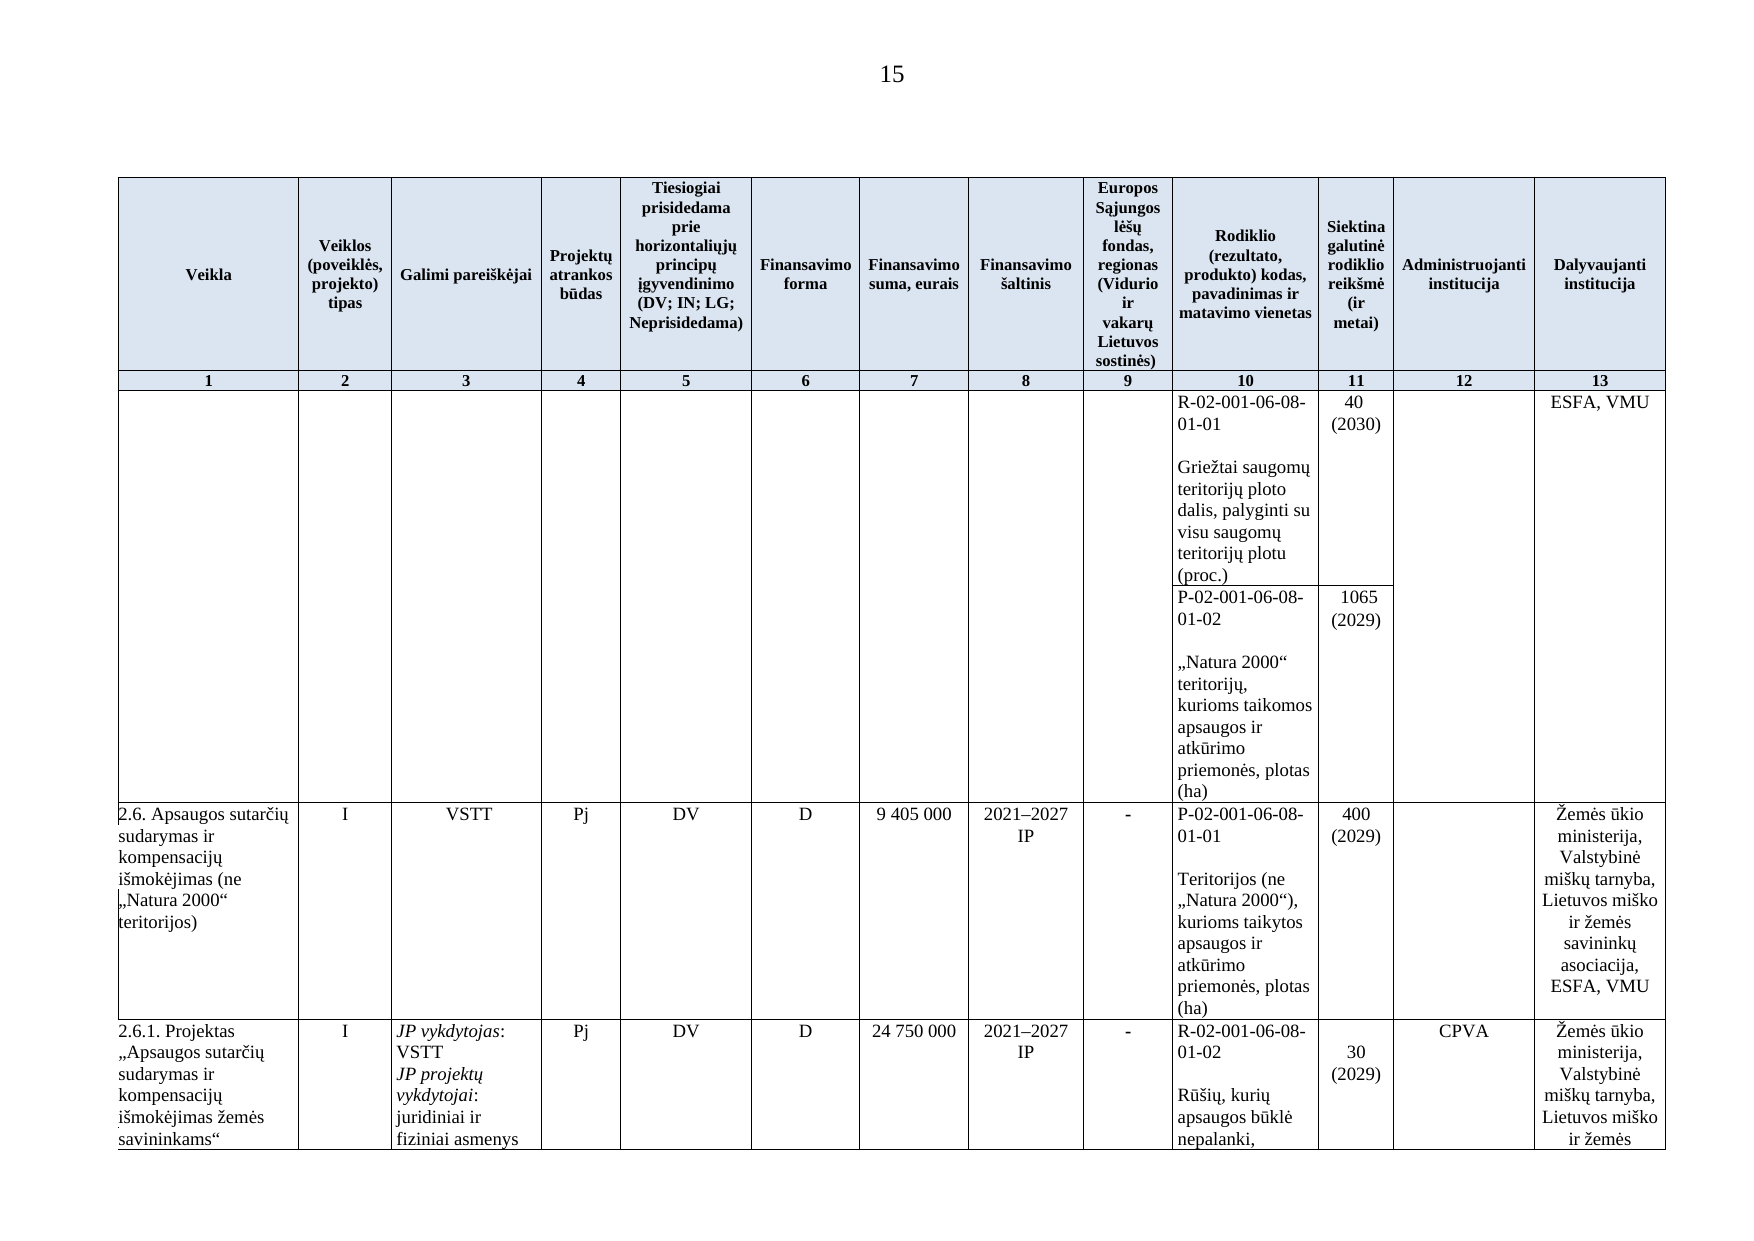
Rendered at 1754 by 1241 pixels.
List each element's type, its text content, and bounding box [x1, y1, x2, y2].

table_cell [752, 391, 859, 802]
table_header Dalyvaujanti institucija [1535, 178, 1665, 370]
table_cell 400 (2029) [1319, 803, 1393, 1018]
table_cell CPVA [1394, 1020, 1534, 1149]
table_header Veikla [119, 178, 298, 370]
table_header Projektų atrankos būdas [542, 178, 620, 370]
table_cell 40 (2030) [1319, 391, 1393, 585]
table_cell 24 750 000 [860, 1020, 968, 1149]
table_cell [860, 391, 968, 802]
table_header Finansavimo suma, eurais [860, 178, 968, 370]
table_cell 2021–2027 IP [969, 803, 1083, 1018]
table_cell 11 [1319, 371, 1393, 390]
table_cell Žemės ūkio ministerija, Valstybinė miškų tarnyba, Lietuvos miško ir žemės savininkų asociacija, ESFA, VMU [1535, 803, 1665, 1018]
table_cell [299, 391, 391, 802]
table_cell 7 [860, 371, 968, 390]
table_cell 30 (2029) [1319, 1020, 1393, 1149]
table_header Finansavimo forma [752, 178, 859, 370]
table_header Finansavimo šaltinis [969, 178, 1083, 370]
table_header Rodiklio (rezultato, produkto) kodas, pavadinimas ir matavimo vienetas [1173, 178, 1318, 370]
table_cell 2.6. Apsaugos sutarčių sudarymas ir kompensacijų išmokėjimas (ne „Natura 2000“ teritorijos) [119, 803, 298, 1018]
table_cell 5 [621, 371, 751, 390]
table_cell VSTT [392, 803, 541, 1018]
table_cell [392, 391, 541, 802]
table_header Tiesiogiai prisidedama prie horizontaliųjų principų įgyvendinimo (DV; IN; LG; Neprisidedama) [621, 178, 751, 370]
table_cell R-02-001-06-08-01-01 Griežtai saugomų teritorijų ploto dalis, palyginti su visu saugomų teritorijų plotu (proc.) [1173, 391, 1318, 585]
table_cell 12 [1394, 371, 1534, 390]
table_cell [621, 391, 751, 802]
table_cell 4 [542, 371, 620, 390]
table_cell 8 [969, 371, 1083, 390]
table_cell Pj [542, 803, 620, 1018]
table_cell - [1084, 391, 1172, 802]
table_cell 10 [1173, 371, 1318, 390]
table_cell 2.6.1. Projektas „Apsaugos sutarčių sudarymas ir kompensacijų išmokėjimas žemės savininkams“ [119, 1020, 298, 1149]
table_cell 9 405 000 [860, 803, 968, 1018]
table_header Galimi pareiškėjai [392, 178, 541, 370]
table_cell - [1084, 803, 1172, 1018]
table_cell [542, 391, 620, 802]
table_cell P-02-001-06-08-01-02 „Natura 2000“ teritorijų, kurioms taikomos apsaugos ir atkūrimo priemonės, plotas (ha) [1173, 586, 1318, 802]
table_cell I [299, 803, 391, 1018]
table_cell 1065 (2029) [1319, 586, 1393, 802]
table_cell 3 [392, 371, 541, 390]
table_header Administruojanti institucija [1394, 178, 1534, 370]
table_cell JP vykdytojas: VSTT JP projektų vykdytojai: juridiniai ir fiziniai asmenys [392, 1020, 541, 1149]
table_cell [969, 391, 1083, 802]
table_cell - [1084, 1020, 1172, 1149]
table_header Europos Sąjungos lėšų fondas, regionas (Vidurio ir vakarų Lietuvos sostinės) [1084, 178, 1172, 370]
table_cell DV [621, 803, 751, 1018]
table_cell [1394, 391, 1534, 802]
table_header Veiklos (poveiklės, projekto) tipas [299, 178, 391, 370]
table_cell I [299, 1020, 391, 1149]
table_cell P-02-001-06-08-01-01 Teritorijos (ne „Natura 2000“), kurioms taikytos apsaugos ir atkūrimo priemonės, plotas (ha) [1173, 803, 1318, 1018]
table_cell Pj [542, 1020, 620, 1149]
table_cell [119, 391, 298, 802]
table_cell DV [621, 1020, 751, 1149]
table_cell Žemės ūkio ministerija, Valstybinė miškų tarnyba, Lietuvos miško ir žemės [1535, 1020, 1665, 1149]
table_cell 1 [119, 371, 298, 390]
table_cell [1394, 803, 1534, 1018]
table_cell ESFA, VMU [1535, 391, 1665, 802]
table_cell 2 [299, 371, 391, 390]
table_cell 6 [752, 371, 859, 390]
table_cell D [752, 803, 859, 1018]
table_cell 13 [1535, 371, 1665, 390]
table_cell 9 [1084, 371, 1172, 390]
table_cell 2021–2027 IP [969, 1020, 1083, 1149]
table_cell R-02-001-06-08-01-02 Rūšių, kurių apsaugos būklė nepalanki, [1173, 1020, 1318, 1149]
table_header Siektina galutinė rodiklio reikšmė (ir metai) [1319, 178, 1393, 370]
table_cell D [752, 1020, 859, 1149]
